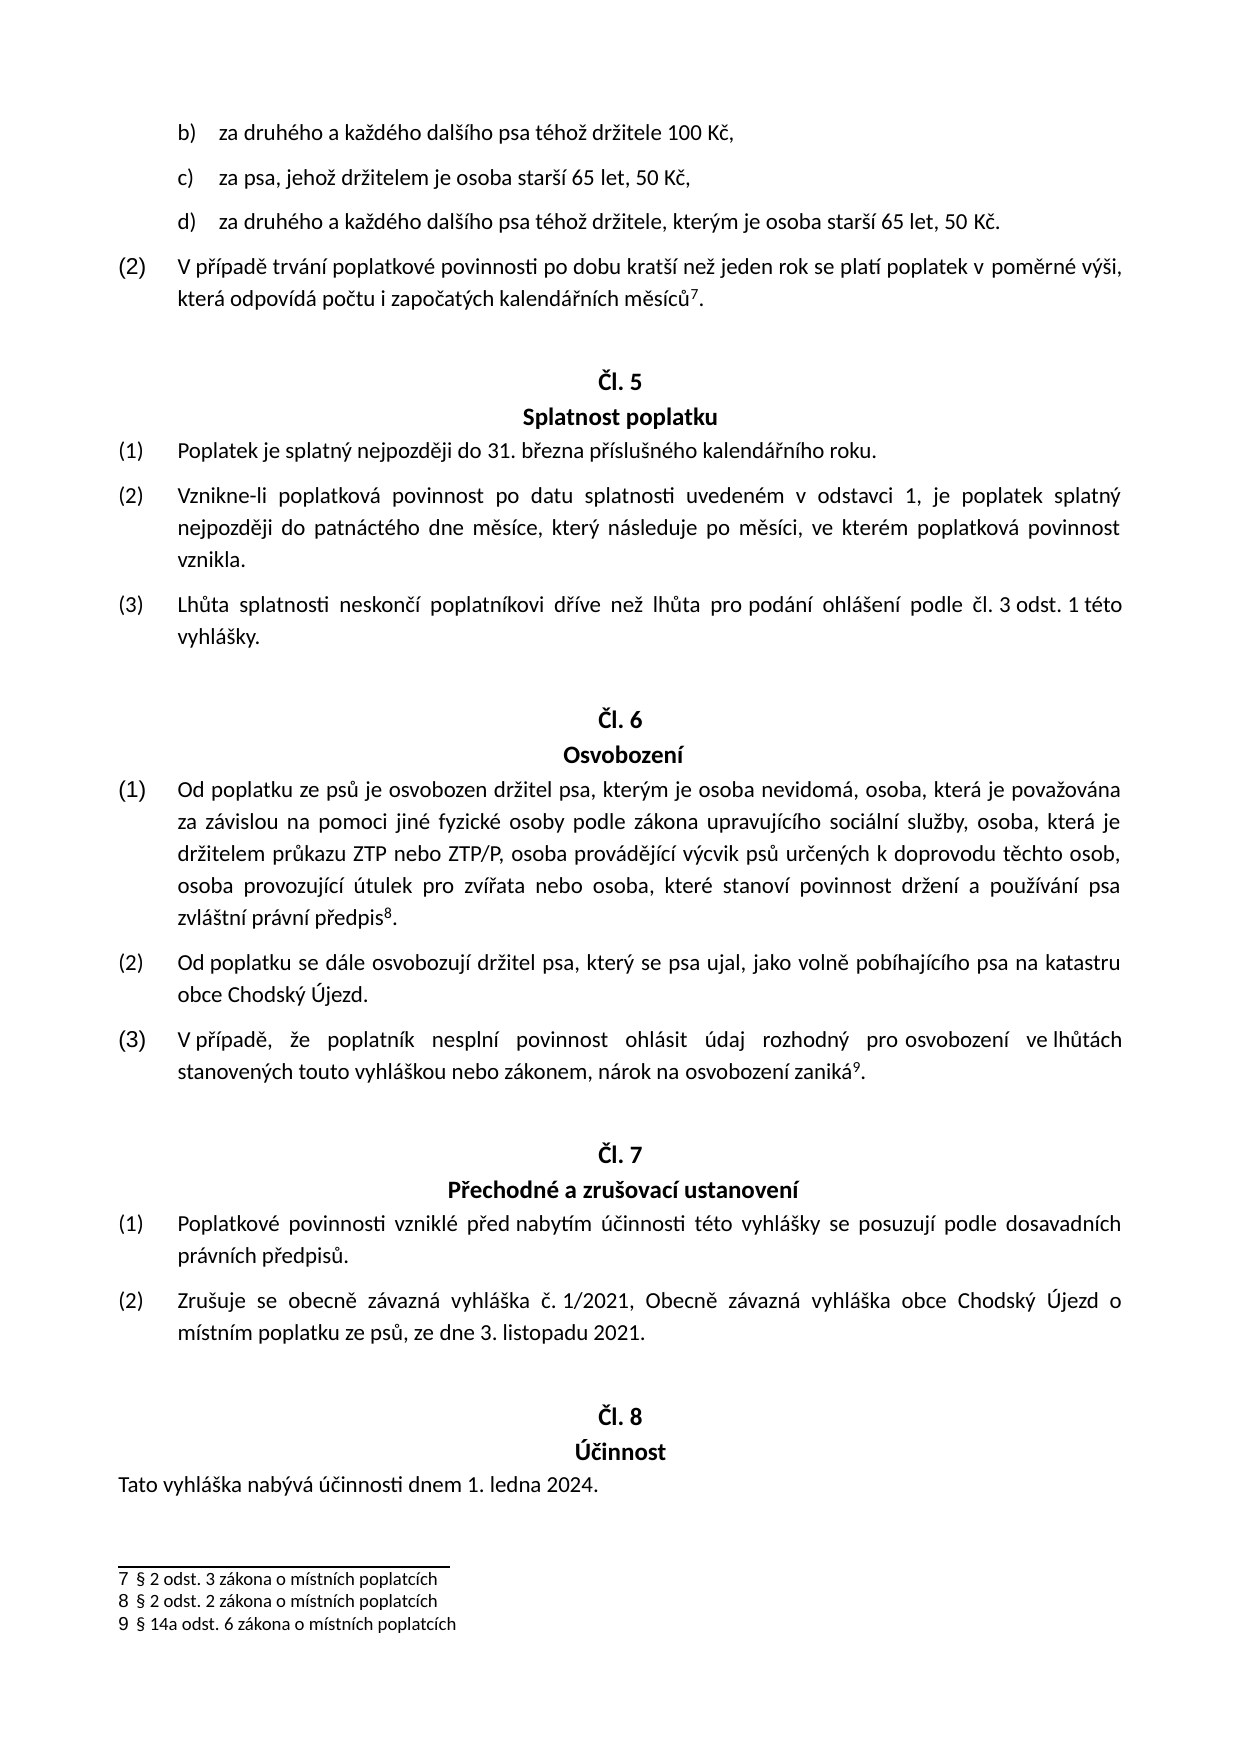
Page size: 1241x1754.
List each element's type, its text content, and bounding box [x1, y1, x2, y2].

subtitle Čl. 8 Účinnost [118, 1401, 1122, 1466]
list § 14a odst. 6 zákona o místních poplatcích [118, 1612, 1122, 1635]
list V případě, že poplatník nesplní povinnost ohlásit údaj rozhodný pro osvobození ve lhůtách stanovených touto vyhláškou nebo zákonem, nárok na osvobození zaniká. [118, 1025, 1122, 1085]
list Vznikne-li poplatková povinnost po datu splatnosti uvedeném v odstavci 1, je poplatek splatný nejpozději do patnáctého dne měsíce, který následuje po měsíci, ve kterém poplatková povinnost vznikla. [118, 481, 1122, 574]
list za druhého a každého dalšího psa téhož držitele, kterým je osoba starší 65 let, 50 Kč. [177, 207, 1122, 236]
list Poplatek je splatný nejpozději do 31. března příslušného kalendářního roku. [118, 437, 1122, 464]
list za druhého a každého dalšího psa téhož držitele 100 Kč, [177, 118, 1122, 146]
subtitle Čl. 6 Osvobození [118, 705, 1122, 770]
list § 2 odst. 2 zákona o místních poplatcích [118, 1589, 1122, 1612]
list § 2 odst. 3 zákona o místních poplatcích [118, 1567, 1122, 1589]
subtitle Čl. 7 Přechodné a zrušovací ustanovení [118, 1139, 1122, 1205]
list Od poplatku ze psů je osvobozen držitel psa, kterým je osoba nevidomá, osoba, která je považována za závislou na pomoci jiné fyzické osoby podle zákona upravujícího sociální služby, osoba, která je držitelem průkazu ZTP nebo ZTP/P, osoba provádějící výcvik psů určených k doprovodu těchto osob, osoba provozující útulek pro zvířata nebo osoba, které stanoví povinnost držení a používání psa zvláštní právní předpis. [118, 775, 1122, 931]
text Tato vyhláška nabývá účinnosti dnem 1. ledna 2024. [118, 1471, 1122, 1499]
subtitle Čl. 5 Splatnost poplatku [118, 367, 1122, 432]
list za psa, jehož držitelem je osoba starší 65 let, 50 Kč, [177, 163, 1122, 191]
list Zrušuje se obecně závazná vyhláška č. 1/2021, Obecně závazná vyhláška obce Chodský Újezd o místním poplatku ze psů, ze dne 3. listopadu 2021. [118, 1286, 1122, 1346]
list V případě trvání poplatkové povinnosti po dobu kratší než jeden rok se platí poplatek v poměrné výši, která odpovídá počtu i započatých kalendářních měsíců. [118, 252, 1122, 312]
list Lhůta splatnosti neskončí poplatníkovi dříve než lhůta pro podání ohlášení podle čl. 3 odst. 1 této vyhlášky. [118, 590, 1122, 651]
list Od poplatku se dále osvobozují držitel psa, který se psa ujal, jako volně pobíhajícího psa na katastru obce Chodský Újezd. [118, 948, 1122, 1008]
list Poplatkové povinnosti vzniklé před nabytím účinnosti této vyhlášky se posuzují podle dosavadních právních předpisů. [118, 1209, 1122, 1269]
